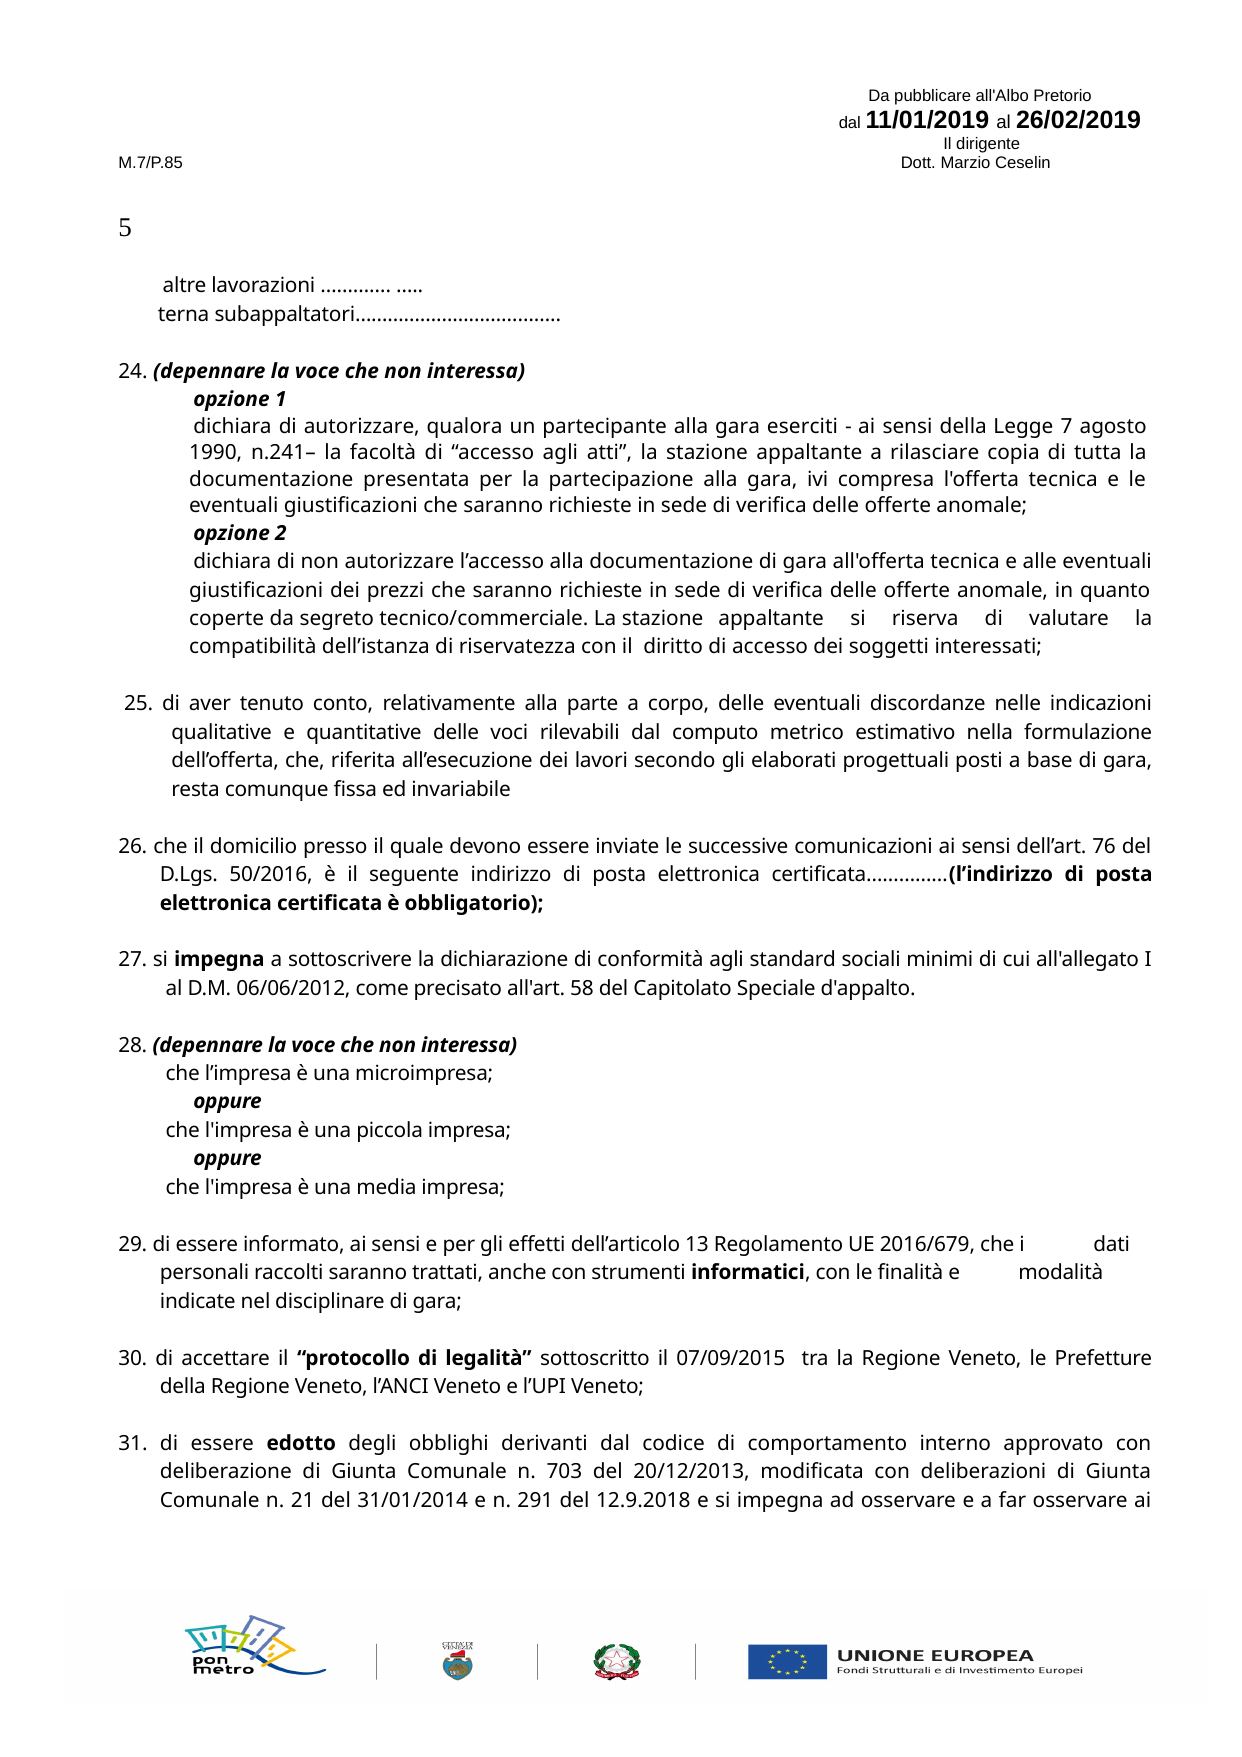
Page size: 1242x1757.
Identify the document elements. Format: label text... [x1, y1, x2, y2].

text che l’impresa è una microimpresa; [165, 1058, 1152, 1087]
text 24. (depennare la voce che non interessa) [118, 356, 1152, 384]
text altre lavorazioni …………. ….. [118, 270, 1152, 299]
text 30. di accettare il “protocollo di legalità” sottoscritto il 07/09/2015 tra la Regione Veneto, le Prefetture della Regione Veneto, l’ANCI Veneto e l’UPI Veneto; [118, 1343, 1152, 1399]
text dichiara di autorizzare, qualora un partecipante alla gara eserciti - ai sensi della Legge 7 agosto 1990, n.241– la facoltà di “accesso agli atti”, la stazione appaltante a rilasciare copia di tutta la documentazione presentata per la partecipazione alla gara, ivi compresa l'offerta tecnica e le eventuali giustificazioni che saranno richieste in sede di verifica delle offerte anomale; [189, 413, 1147, 518]
text 29. di essere informato, ai sensi e per gli effetti dell’articolo 13 Regolamento UE 2016/679, che i dati personali raccolti saranno trattati, anche con strumenti informatici, con le finalità e modalità indicate nel disciplinare di gara; [118, 1229, 1152, 1314]
text 26. che il domicilio presso il quale devono essere inviate le successive comunicazioni ai sensi dell’art. 76 del D.Lgs. 50/2016, è il seguente indirizzo di posta elettronica certificata……………(l’indirizzo di posta elettronica certificata è obbligatorio); [118, 831, 1152, 916]
text oppure [118, 1087, 1152, 1115]
list 28. (depennare la voce che non interessa) [118, 1030, 1152, 1058]
text che l'impresa è una piccola impresa; [165, 1115, 1152, 1143]
text che l'impresa è una media impresa; [165, 1172, 1152, 1200]
picture [64, 1587, 1207, 1706]
text oppure [118, 1143, 1152, 1172]
text opzione 1 [118, 384, 1152, 413]
text dichiara di non autorizzare l’accesso alla documentazione di gara all'offerta tecnica e alle eventuali giustificazioni dei prezzi che saranno richieste in sede di verifica delle offerte anomale, in quanto coperte da segreto tecnico/commerciale. La stazione appaltante si riserva di valutare la compatibilità dell’istanza di riservatezza con il diritto di accesso dei soggetti interessati; [189, 546, 1152, 660]
text opzione 2 [148, 518, 1154, 546]
text terna subappaltatori……………………………….. [137, 299, 1152, 327]
text 25. di aver tenuto conto, relativamente alla parte a corpo, delle eventuali discordanze nelle indicazioni qualitative e quantitative delle voci rilevabili dal computo metrico estimativo nella formulazione dell’offerta, che, riferita all’esecuzione dei lavori secondo gli elaborati progettuali posti a base di gara, resta comunque fissa ed invariabile [124, 688, 1152, 802]
text 27. si impegna a sottoscrivere la dichiarazione di conformità agli standard sociali minimi di cui all'allegato I al D.M. 06/06/2012, come precisato all'art. 58 del Capitolato Speciale d'appalto. [118, 944, 1152, 1001]
text 31. di essere edotto degli obblighi derivanti dal codice di comportamento interno approvato con deliberazione di Giunta Comunale n. 703 del 20/12/2013, modificata con deliberazioni di Giunta Comunale n. 21 del 31/01/2014 e n. 291 del 12.9.2018 e si impegna ad osservare e a far osservare ai [118, 1428, 1152, 1513]
